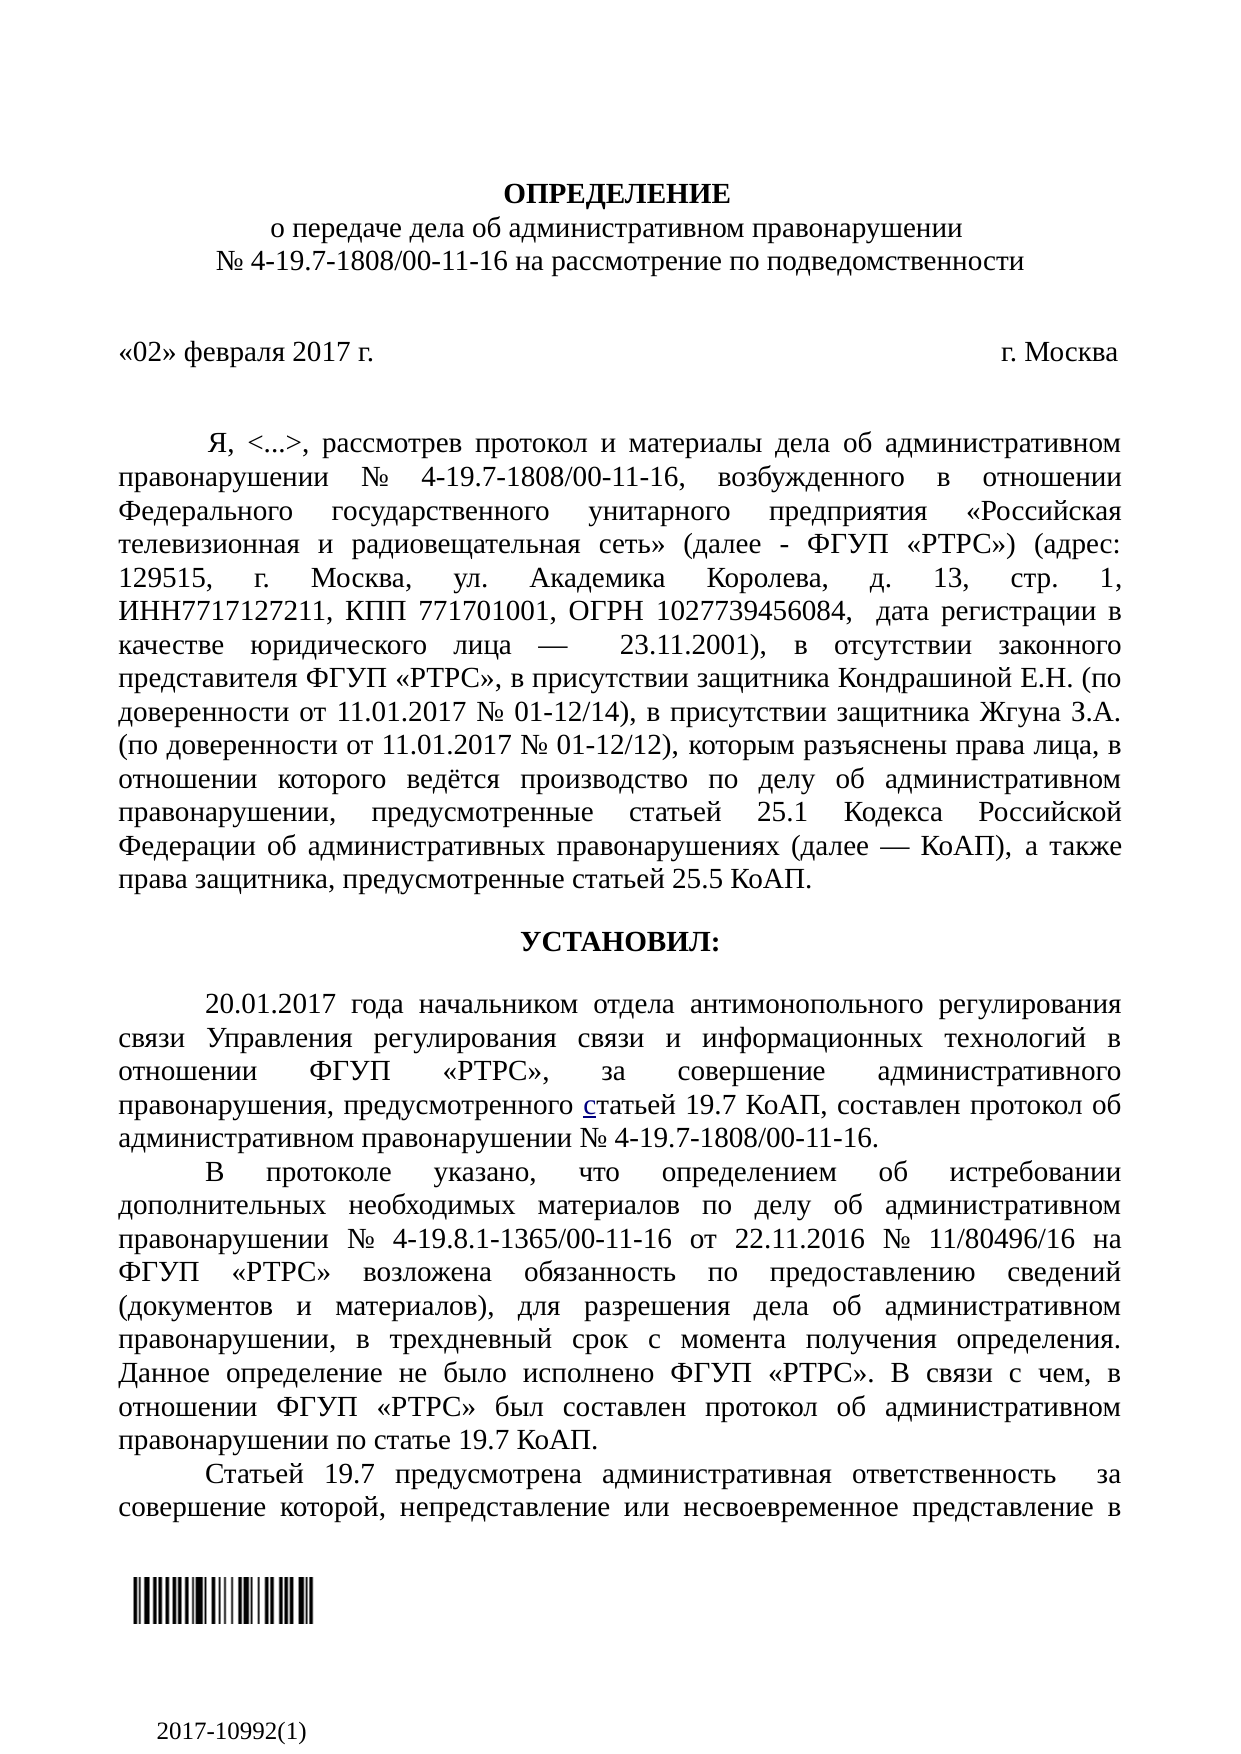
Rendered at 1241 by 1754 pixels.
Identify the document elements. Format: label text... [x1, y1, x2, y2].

text Статьей 19.7 предусмотрена административная ответственность за совершение которой, непредставление или несвоевременное представление в [118, 1456, 1122, 1523]
text Я, <...>, рассмотрев протокол и материалы дела об административном правонарушении № 4-19.7-1808/00-11-16, возбужденного в отношении Федерального государственного унитарного предприятия «Российская телевизионная и радиовещательная сеть» (далее - ФГУП «РТРС») (адрес: 129515, г. Москва, ул. Академика Королева, д. 13, стр. 1, ИНН7717127211, КПП 771701001, ОГРН 1027739456084, дата регистрации в качестве юридического лица — 23.11.2001), в отсутствии законного представителя ФГУП «РТРС», в присутствии защитника Кондрашиной Е.Н. (по доверенности от 11.01.2017 № 01-12/14), в присутствии защитника Жгуна З.А. (по доверенности от 11.01.2017 № 01-12/12), которым разъяснены права лица, в отношении которого ведётся производство по делу об административном правонарушении, предусмотренные статьей 25.1 Кодекса Российской Федерации об административных правонарушениях (далее — КоАП), а также права защитника, предусмотренные статьей 25.5 КоАП. [118, 426, 1122, 895]
text «02» февраля 2017 г. г. Москва [118, 334, 1122, 368]
text о передаче дела об административном правонарушении [118, 210, 1122, 243]
text ОПРЕДЕЛЕНИЕ [118, 176, 1122, 210]
text 20.01.2017 года начальником отдела антимонопольного регулирования связи Управления регулирования связи и информационных технологий в отношении ФГУП «РТРС», за совершение административного правонарушения, предусмотренного статьей 19.7 КоАП, составлен протокол об административном правонарушении № 4-19.7-1808/00-11-16. [118, 986, 1122, 1154]
text УСТАНОВИЛ: [118, 924, 1122, 957]
text № 4-19.7-1808/00-11-16 на рассмотрение по подведомственности [118, 243, 1122, 277]
text В протоколе указано, что определением об истребовании дополнительных необходимых материалов по делу об административном правонарушении № 4-19.8.1-1365/00-11-16 от 22.11.2016 № 11/80496/16 на ФГУП «РТРС» возложена обязанность по предоставлению сведений (документов и материалов), для разрешения дела об административном правонарушении, в трехдневный срок с момента получения определения. Данное определение не было исполнено ФГУП «РТРС». В связи с чем, в отношении ФГУП «РТРС» был составлен протокол об административном правонарушении по статье 19.7 КоАП. [118, 1154, 1122, 1456]
picture [118, 1577, 331, 1624]
